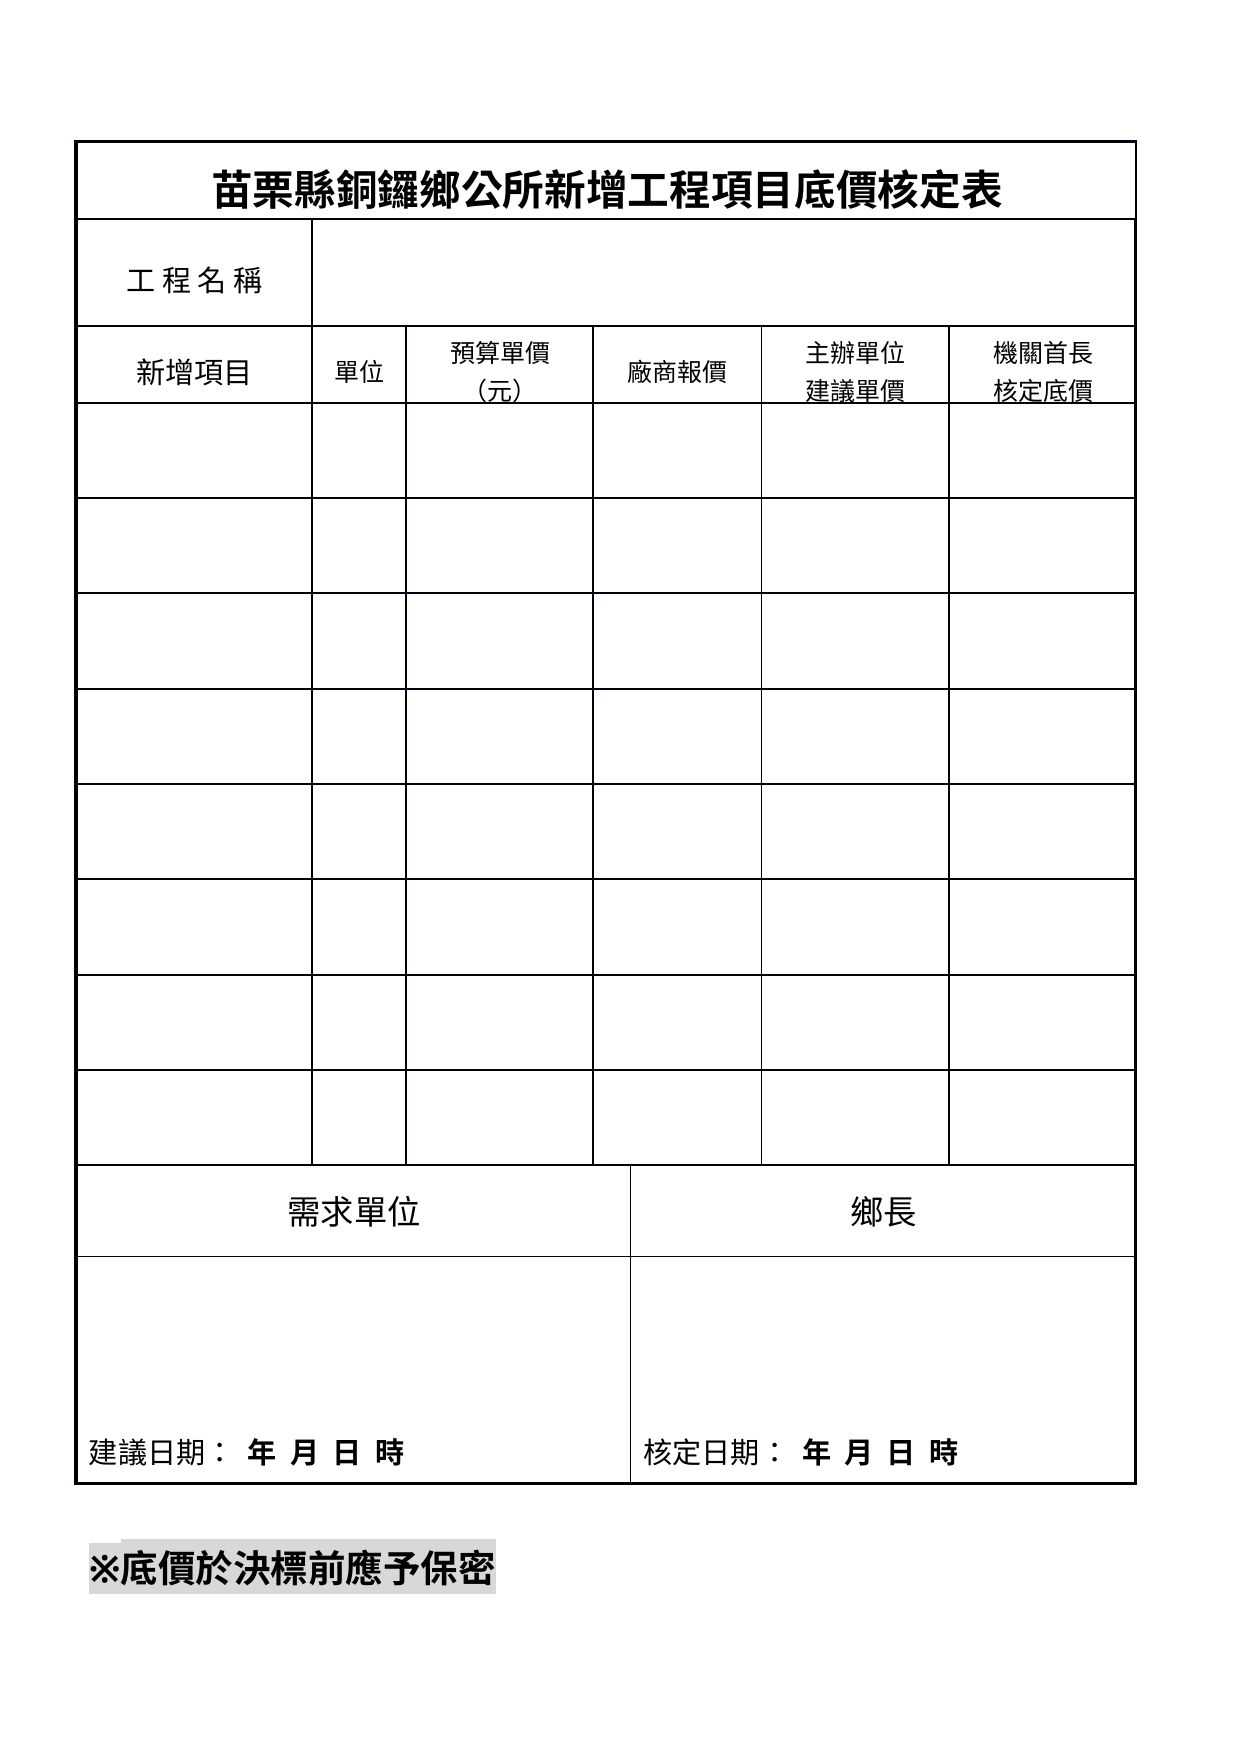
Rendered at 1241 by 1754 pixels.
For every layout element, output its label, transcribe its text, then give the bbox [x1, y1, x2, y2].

table_cell [407, 594, 592, 687]
table_cell [950, 1071, 1134, 1164]
table_cell [78, 976, 311, 1069]
table_cell 核定日期： 年 月 日 時 [631, 1257, 1134, 1482]
table_cell [407, 1071, 592, 1164]
table_header 苗栗縣銅鑼鄉公所新增工程項目底價核定表 [78, 143, 1135, 218]
table_cell [78, 594, 311, 687]
table_cell 單位 [313, 327, 405, 402]
table_cell [78, 690, 311, 783]
table_cell 建議日期： 年 月 日 時 [78, 1257, 630, 1482]
table_cell [407, 404, 592, 497]
table_cell [313, 404, 405, 497]
table_cell [950, 976, 1134, 1069]
table_cell [313, 499, 405, 592]
table_cell [313, 785, 405, 878]
table_cell 預算單價（元） [407, 327, 592, 402]
table_cell [594, 785, 761, 878]
table_cell [594, 499, 761, 592]
table_cell 工 程 名 稱 [78, 220, 311, 324]
table_cell [950, 880, 1134, 973]
table_cell 新增項目 [78, 327, 311, 402]
table_cell [313, 220, 1134, 324]
table_cell 廠商報價 [594, 327, 761, 402]
table_cell [594, 880, 761, 973]
table_cell [78, 785, 311, 878]
table_cell [78, 499, 311, 592]
table_cell [594, 690, 761, 783]
table_cell [950, 594, 1134, 687]
table_cell [78, 404, 311, 497]
table_cell [762, 594, 948, 687]
table_cell [594, 404, 761, 497]
table_cell 需求單位 [78, 1166, 630, 1256]
text ※底價於決標前應予保密 [89, 1523, 1152, 1598]
table_cell [594, 594, 761, 687]
table_cell [407, 785, 592, 878]
table_cell 機關首長 核定底價 [950, 327, 1134, 402]
table_cell [762, 880, 948, 973]
table_cell 主辦單位 建議單價 [762, 327, 948, 402]
table_cell [407, 690, 592, 783]
table_cell [313, 690, 405, 783]
table_cell [762, 499, 948, 592]
table_cell [950, 404, 1134, 497]
table_cell [313, 1071, 405, 1164]
table_cell [594, 1071, 761, 1164]
table_cell [762, 404, 948, 497]
table_cell [78, 1071, 311, 1164]
table_cell [313, 976, 405, 1069]
table_cell [407, 499, 592, 592]
table_cell [78, 880, 311, 973]
table_cell [313, 594, 405, 687]
table_cell 鄉長 [631, 1166, 1134, 1256]
table_cell [762, 785, 948, 878]
table_cell [950, 690, 1134, 783]
table_cell [762, 976, 948, 1069]
table_cell [950, 785, 1134, 878]
table_cell [313, 880, 405, 973]
table_cell [762, 690, 948, 783]
table_cell [762, 1071, 948, 1164]
table_cell [950, 499, 1134, 592]
table_cell [407, 880, 592, 973]
table_cell [407, 976, 592, 1069]
table_cell [594, 976, 761, 1069]
